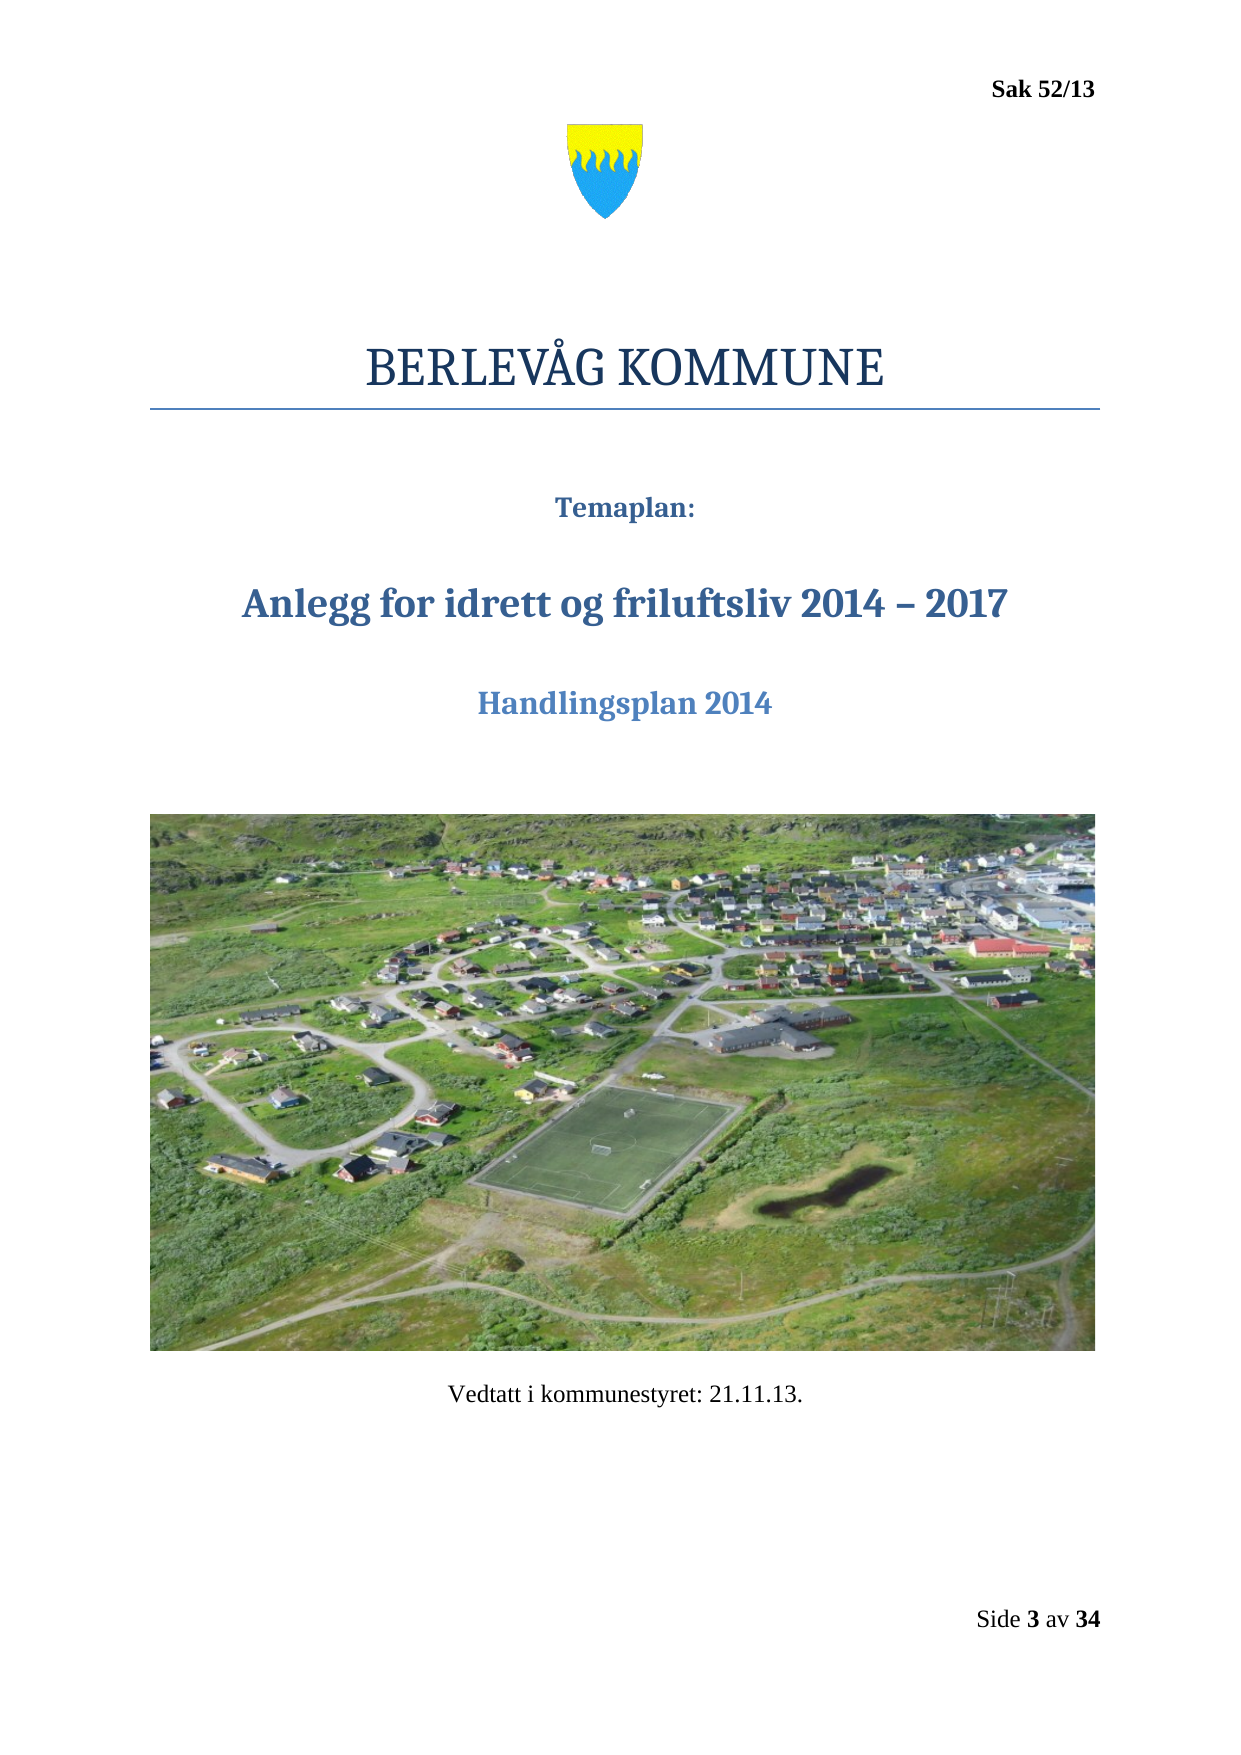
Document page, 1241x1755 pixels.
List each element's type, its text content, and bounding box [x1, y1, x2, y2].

text BERLEVÅG KOMMUNE [150, 337, 1100, 408]
text Vedtatt i kommunestyret: 21.11.13. [150, 1379, 1100, 1408]
subtitle Temaplan: [150, 491, 1100, 524]
subtitle Handlingsplan 2014 [150, 684, 1100, 723]
subtitle Anlegg for idrett og friluftsliv 2014 – 2017 [150, 579, 1100, 627]
